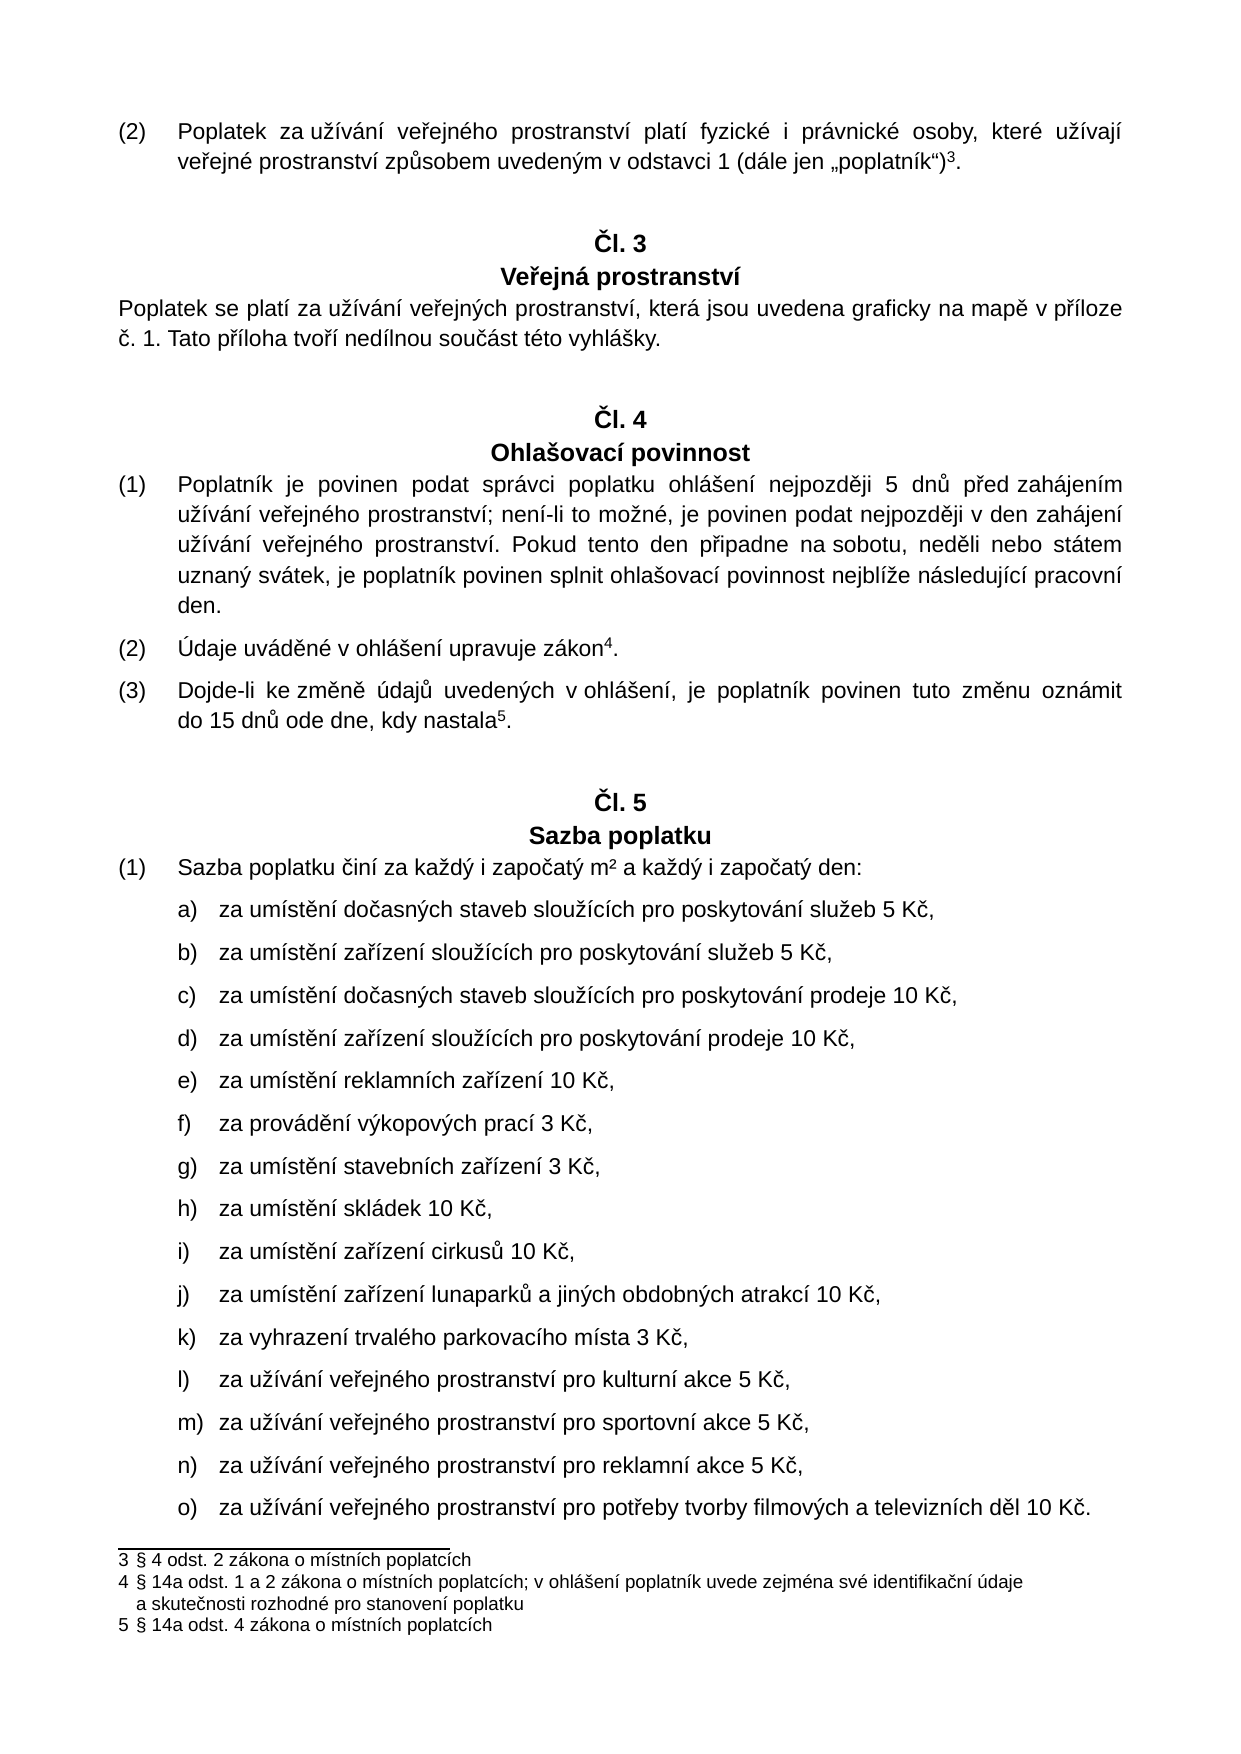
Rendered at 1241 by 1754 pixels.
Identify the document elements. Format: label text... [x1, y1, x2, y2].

list Sazba poplatku činí za každý i započatý m² a každý i započatý den: [118, 854, 1122, 880]
list za umístění zařízení sloužících pro poskytování služeb 5 Kč, [177, 939, 1122, 966]
list za užívání veřejného prostranství pro kulturní akce 5 Kč, [177, 1366, 1122, 1393]
list § 4 odst. 2 zákona o místních poplatcích [118, 1549, 1122, 1571]
list za užívání veřejného prostranství pro sportovní akce 5 Kč, [177, 1409, 1122, 1435]
list za užívání veřejného prostranství pro reklamní akce 5 Kč, [177, 1452, 1122, 1478]
list za umístění stavebních zařízení 3 Kč, [177, 1153, 1122, 1179]
list za umístění zařízení cirkusů 10 Kč, [177, 1238, 1122, 1264]
subtitle Čl. 3 Veřejná prostranství [118, 228, 1122, 290]
list Poplatník je povinen podat správci poplatku ohlášení nejpozději 5 dnů před zahájením užívání veřejného prostranství; není-li to možné, je povinen podat nejpozději v den zahájení užívání veřejného prostranství. Pokud tento den připadne na sobotu, neděli nebo státem uznaný svátek, je poplatník povinen splnit ohlašovací povinnost nejblíže následující pracovní den. [118, 471, 1122, 618]
subtitle Čl. 4 Ohlašovací povinnost [118, 405, 1122, 467]
list za umístění zařízení sloužících pro poskytování prodeje 10 Kč, [177, 1024, 1122, 1051]
list za umístění skládek 10 Kč, [177, 1195, 1122, 1222]
subtitle Čl. 5 Sazba poplatku [118, 788, 1122, 849]
list za provádění výkopových prací 3 Kč, [177, 1110, 1122, 1136]
list Poplatek za užívání veřejného prostranství platí fyzické i právnické osoby, které užívají veřejné prostranství způsobem uvedeným v odstavci 1 (dále jen „poplatník“). [118, 118, 1122, 175]
text Poplatek se platí za užívání veřejných prostranství, která jsou uvedena graficky na mapě v příloze č. 1. Tato příloha tvoří nedílnou součást této vyhlášky. [118, 294, 1122, 351]
list § 14a odst. 1 a 2 zákona o místních poplatcích; v ohlášení poplatník uvede zejména své identifikační údaje a skutečnosti rozhodné pro stanovení poplatku [118, 1571, 1122, 1614]
list za vyhrazení trvalého parkovacího místa 3 Kč, [177, 1323, 1122, 1350]
list Dojde-li ke změně údajů uvedených v ohlášení, je poplatník povinen tuto změnu oznámit do 15 dnů ode dne, kdy nastala. [118, 677, 1122, 734]
list § 14a odst. 4 zákona o místních poplatcích [118, 1614, 1122, 1635]
list za umístění dočasných staveb sloužících pro poskytování prodeje 10 Kč, [177, 982, 1122, 1008]
list za užívání veřejného prostranství pro potřeby tvorby filmových a televizních děl 10 Kč. [177, 1494, 1122, 1521]
list za umístění reklamních zařízení 10 Kč, [177, 1067, 1122, 1094]
list za umístění zařízení lunaparků a jiných obdobných atrakcí 10 Kč, [177, 1281, 1122, 1307]
list Údaje uváděné v ohlášení upravuje zákon. [118, 634, 1122, 661]
list za umístění dočasných staveb sloužících pro poskytování služeb 5 Kč, [177, 896, 1122, 923]
